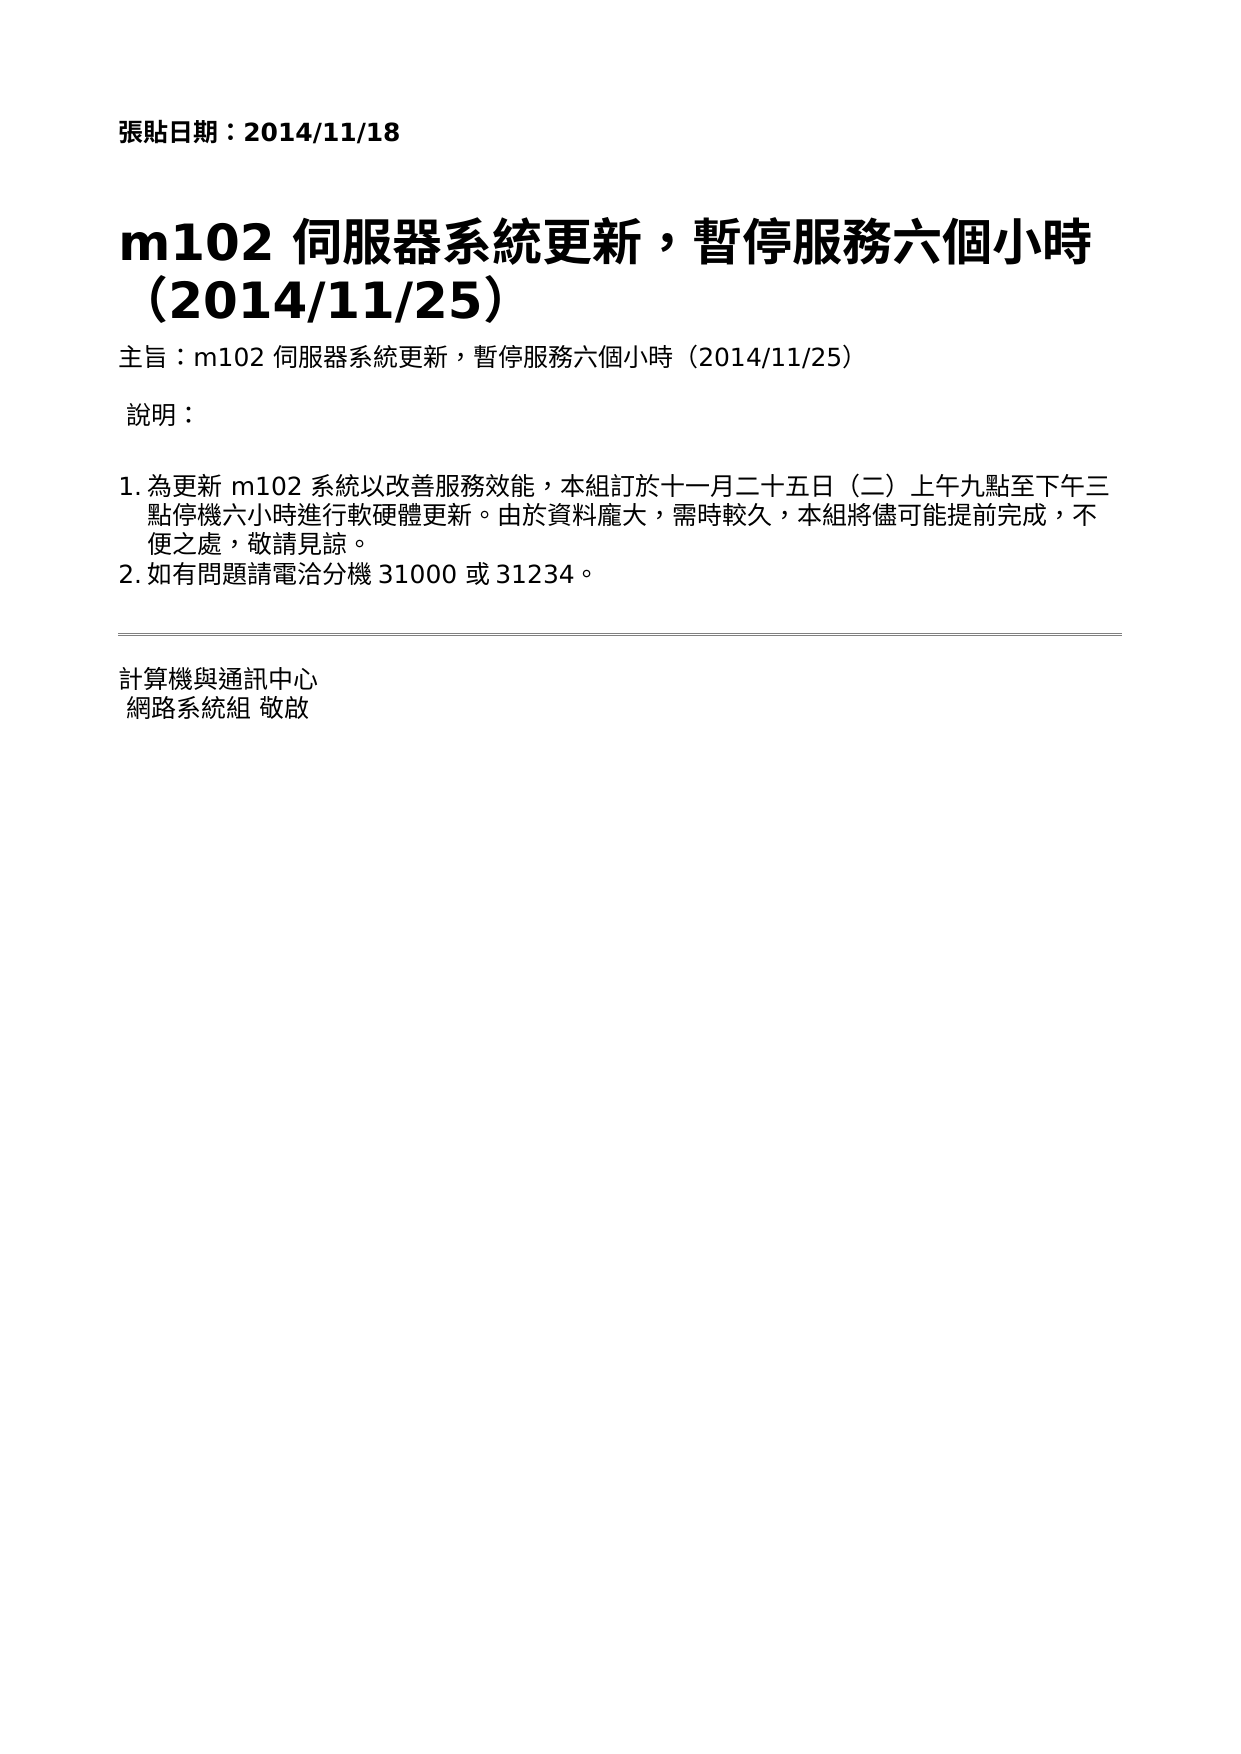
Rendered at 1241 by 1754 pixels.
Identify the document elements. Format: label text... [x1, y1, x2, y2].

text 計算機與通訊中心 網路系統組 敬啟 [118, 665, 1122, 723]
list 如有問題請電洽分機31000 或31234。 [118, 560, 1122, 589]
text 主旨：m102 伺服器系統更新，暫停服務六個小時（2014/11/25） 說明： [118, 343, 1122, 430]
subtitle m102 伺服器系統更新，暫停服務六個小時（2014/11/25） [118, 214, 1122, 330]
list 為更新 m102 系統以改善服務效能，本組訂於十一月二十五日（二）上午九點至下午三點停機六小時進行軟硬體更新。由於資料龐大，需時較久，本組將儘可能提前完成，不便之處，敬請見諒。 [118, 472, 1122, 560]
text 張貼日期：2014/11/18 [118, 118, 1122, 176]
